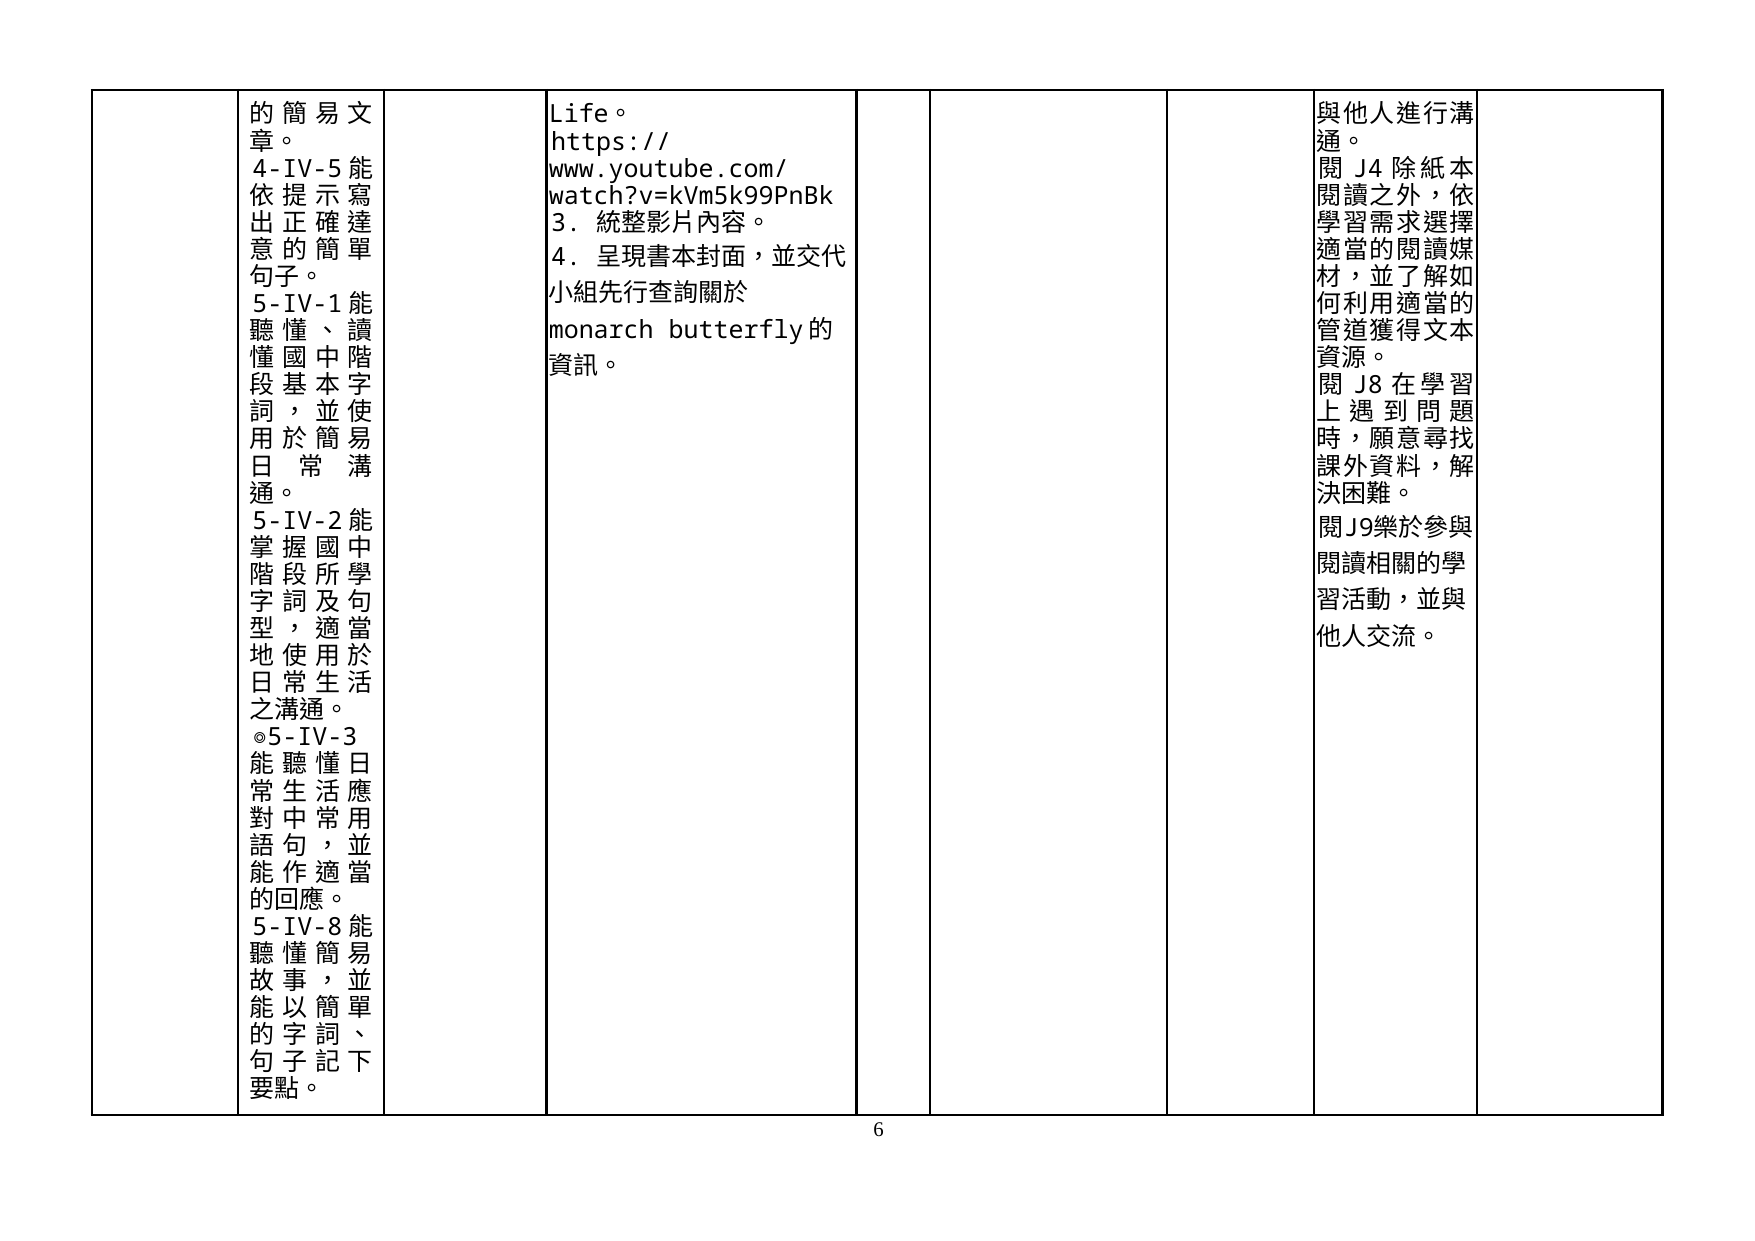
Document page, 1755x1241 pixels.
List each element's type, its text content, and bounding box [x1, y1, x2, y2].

table_cell [93, 91, 237, 1114]
table_cell [1168, 91, 1313, 1114]
table_cell [1478, 91, 1661, 1114]
table_cell [385, 91, 545, 1114]
table_cell 的簡易文章。 4-IV-5能依提示寫出正確達意的簡單句子。 5-IV-1能聽懂、讀懂國中階段基本字詞，並使用於簡易日常溝通。 5-IV-2能掌握國中階段所學字詞及句型，適當地使用於日常生活之溝通。 ◎5-IV-3能聽懂日常生活應對中常用語句，並能作適當的回應。 5-IV-8能聽懂簡易故事，並能以簡單的字詞、句子記下要點。 [239, 91, 383, 1114]
table_cell 與他人進行溝通。 閱J4除紙本閱讀之外，依學習需求選擇適當的閱讀媒材，並了解如何利用適當的管道獲得文本資源。 閱J8在學習上遇到問題時，願意尋找課外資料，解決困難。 閱J9樂於參與閱讀相關的學習活動，並與他人交流。 [1315, 91, 1476, 1114]
table_cell [931, 91, 1166, 1114]
table_cell [858, 91, 929, 1114]
table_cell Life。 https://www.youtube.com/watch?v=kVm5k99PnBk 3. 統整影片內容。 4. 呈現書本封面，並交代小組先行查詢關於monarch butterfly的資訊。 [548, 91, 855, 1114]
